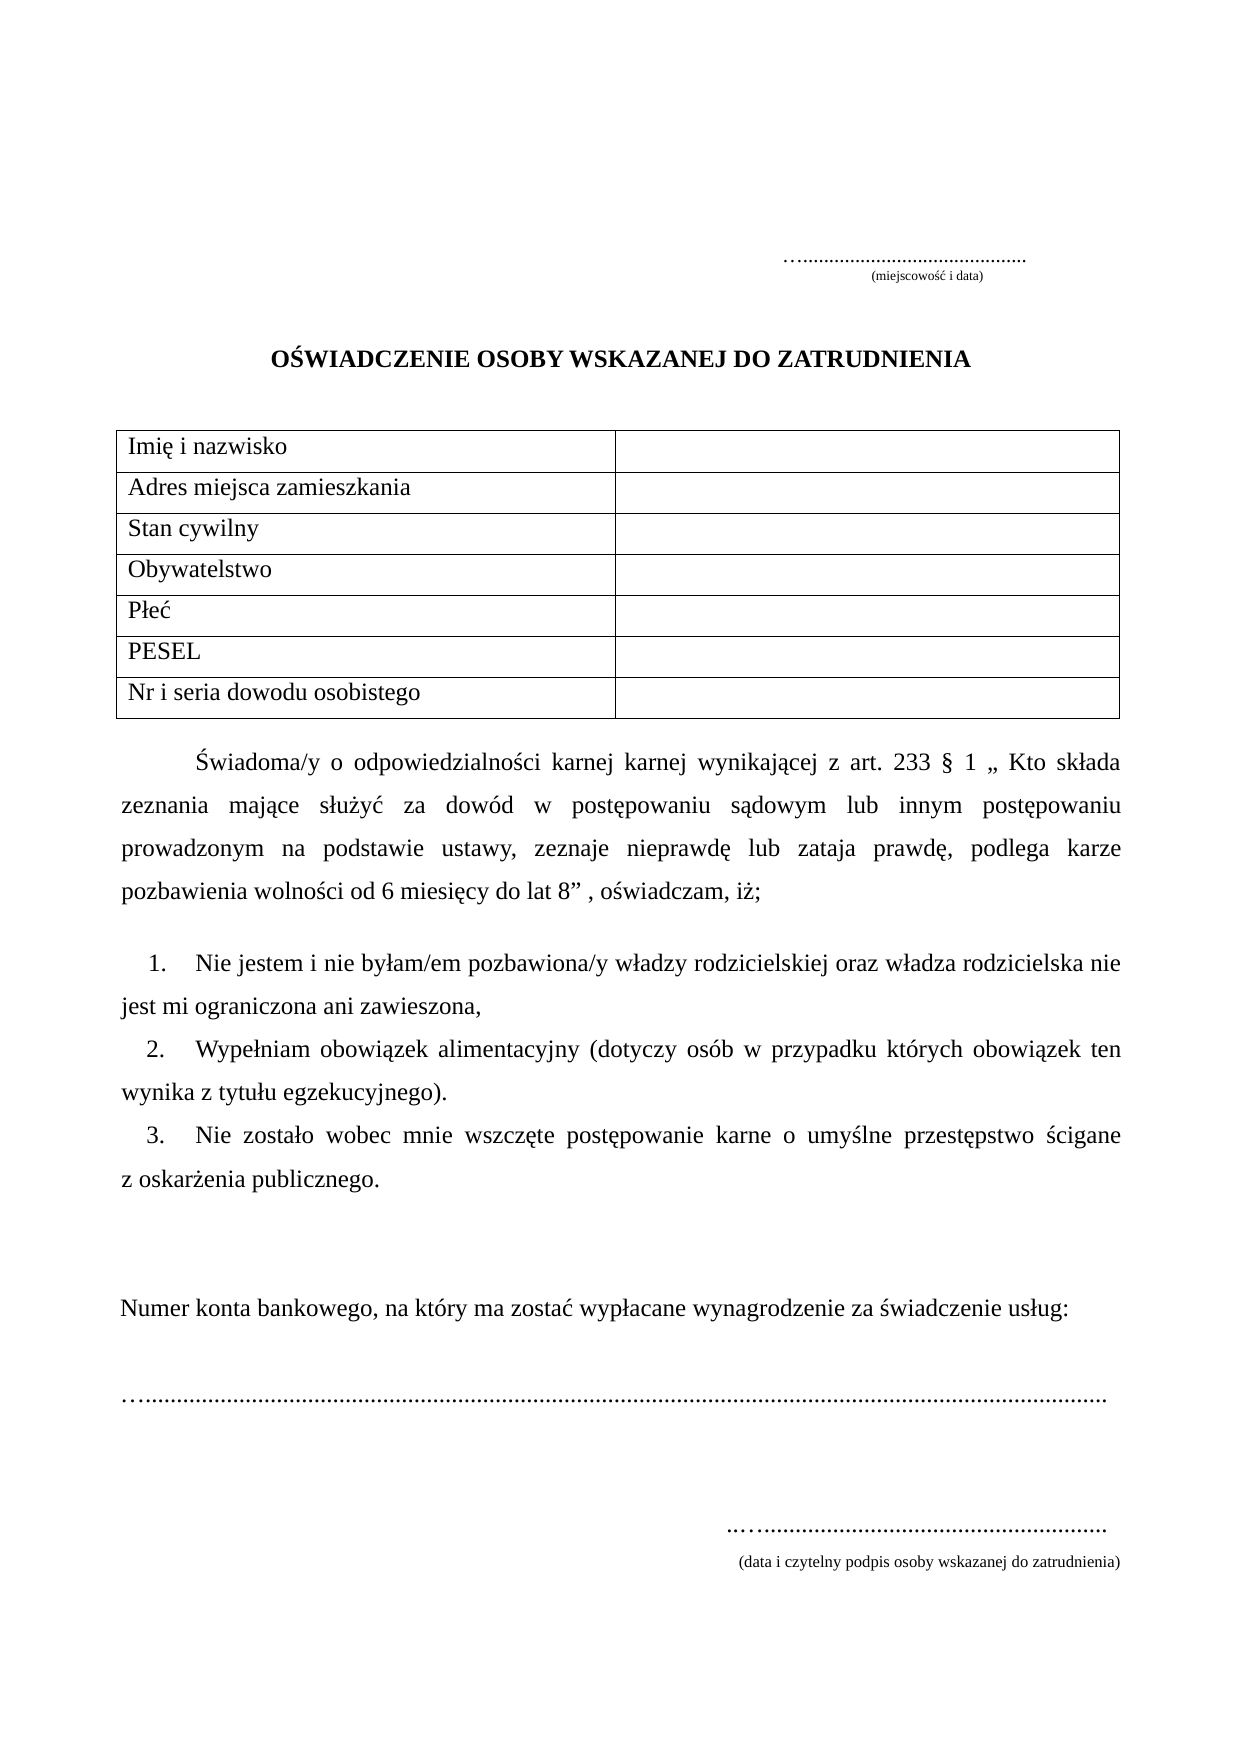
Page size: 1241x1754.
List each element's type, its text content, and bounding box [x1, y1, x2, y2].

table_cell [616, 514, 1119, 553]
table_cell Stan cywilny [117, 514, 615, 553]
text Numer konta bankowego, na który ma zostać wypłacane wynagrodzenie za świadczenie usług: [120, 1293, 1122, 1322]
table_cell [616, 678, 1119, 718]
list Nie jestem i nie byłam/em pozbawiona/y władzy rodzicielskiej oraz władza rodzicielska nie jest mi ograniczona ani zawieszona, [121, 948, 1122, 1020]
text ..…....................................................... [120, 1509, 1122, 1537]
table_cell [616, 555, 1119, 594]
text …........................................... [782, 243, 1122, 267]
list Nie zostało wobec mnie wszczęte postępowanie karne o umyślne przestępstwo ścigane z oskarżenia publicznego. [121, 1121, 1122, 1192]
table_header [616, 431, 1119, 471]
text OŚWIADCZENIE OSOBY WSKAZANEJ DO ZATRUDNIENIA [120, 344, 1122, 373]
text ….......................................................................................................................................................... [120, 1379, 1122, 1408]
list Wypełniam obowiązek alimentacyjny (dotyczy osób w przypadku których obowiązek ten wynika z tytułu egzekucyjnego). [121, 1034, 1122, 1106]
table_header Imię i nazwisko [117, 431, 615, 471]
table_cell PESEL [117, 637, 615, 677]
table_cell [616, 637, 1119, 677]
text Świadoma/y o odpowiedzialności karnej karnej wynikającej z art. 233 § 1 „ Kto składa zeznania mające służyć za dowód w postępowaniu sądowym lub innym postępowaniu prowadzonym na podstawie ustawy, zeznaje nieprawdę lub zataja prawdę, podlega karze pozbawienia wolności od 6 miesięcy do lat 8” , oświadczam, iż; [120, 747, 1122, 905]
table_cell [616, 473, 1119, 512]
table_cell Płeć [117, 596, 615, 636]
table_cell Nr i seria dowodu osobistego [117, 678, 615, 718]
text (miejscowość i data) [118, 267, 1122, 291]
table_cell Adres miejsca zamieszkania [117, 473, 615, 512]
table_cell [616, 596, 1119, 636]
table_cell Obywatelstwo [117, 555, 615, 594]
text (data i czytelny podpis osoby wskazanej do zatrudnienia) [120, 1552, 1122, 1581]
